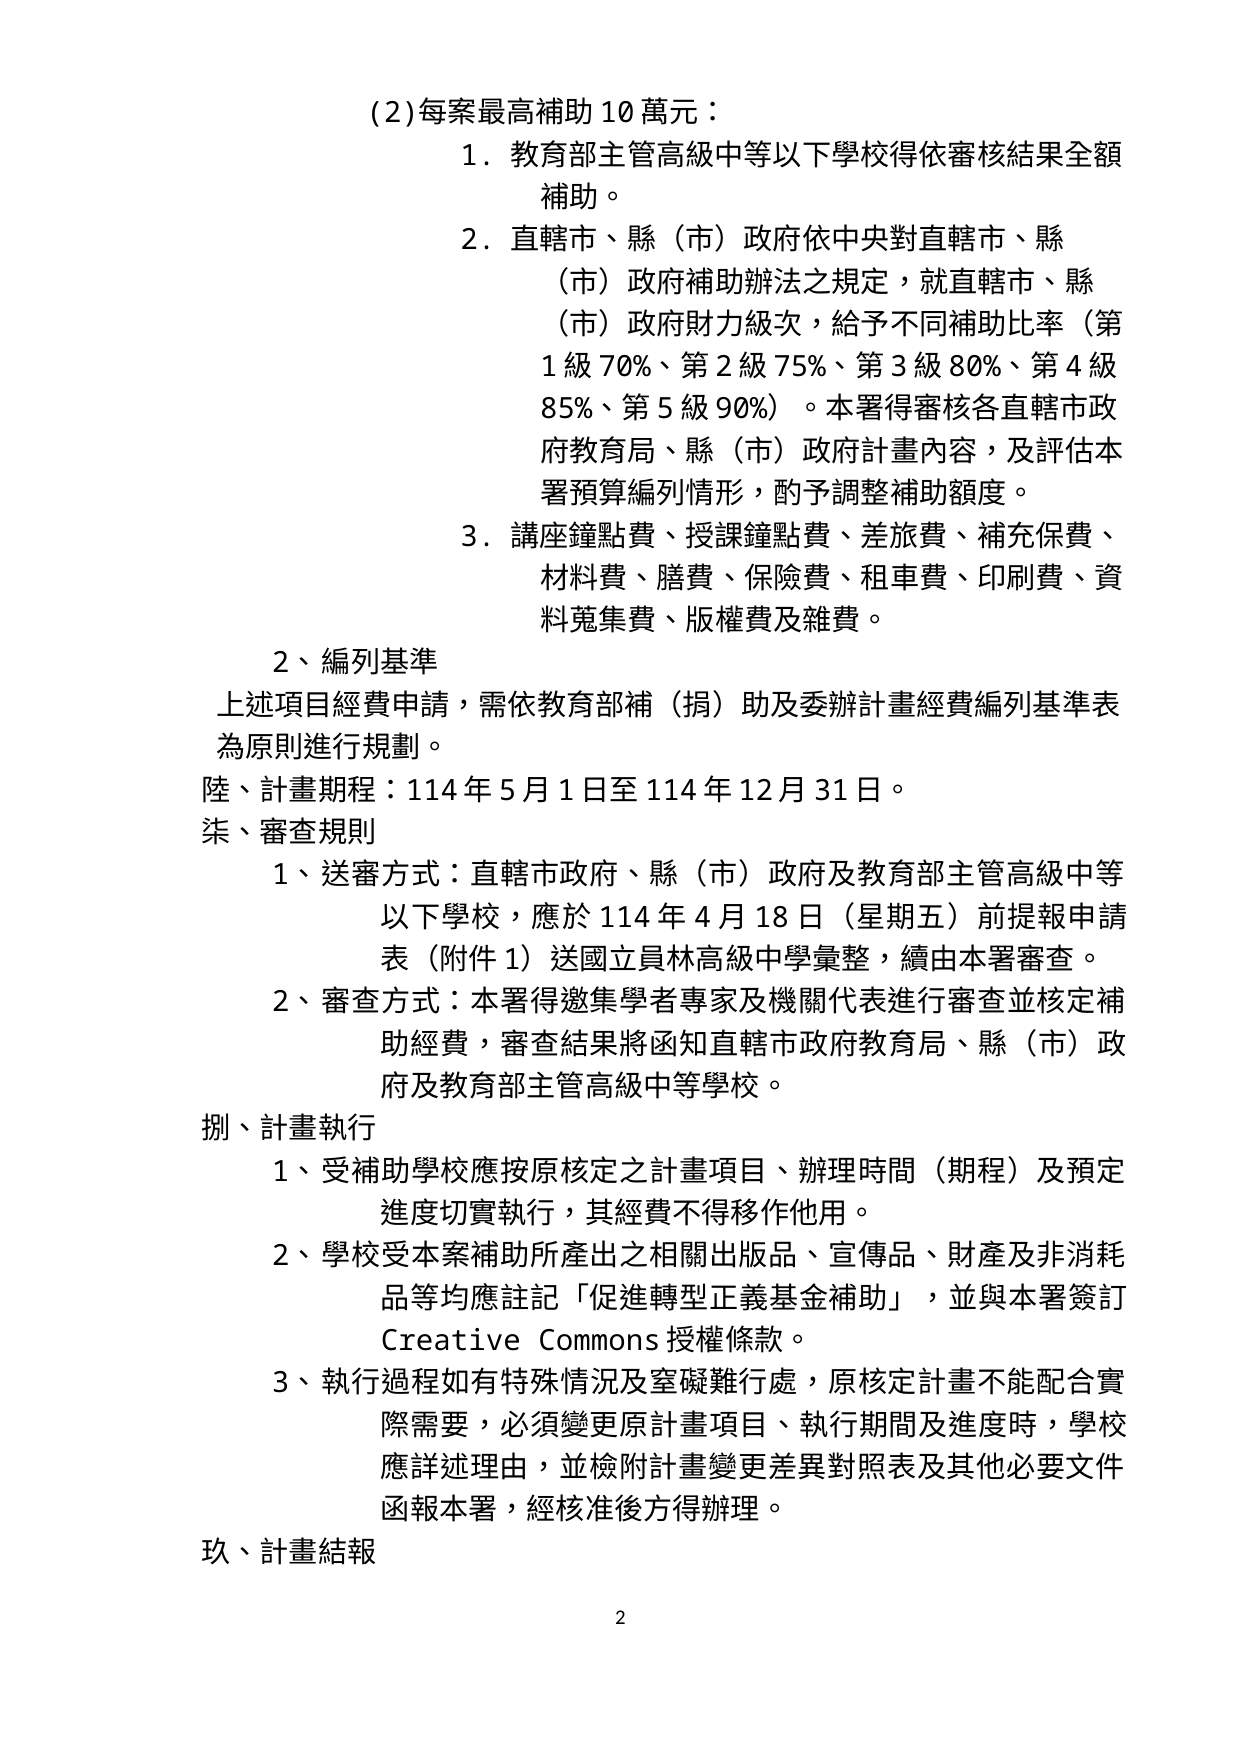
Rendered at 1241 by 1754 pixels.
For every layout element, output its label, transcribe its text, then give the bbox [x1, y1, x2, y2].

list 計畫結報 [201, 1528, 1128, 1571]
list 審查規則 [201, 808, 1128, 851]
list 講座鐘點費、授課鐘點費、差旅費、補充保費、材料費、膳費、保險費、租車費、印刷費、資料蒐集費、版權費及雜費。 [460, 512, 1128, 639]
list 編列基準 [272, 639, 1128, 681]
list 計畫期程：114年5月1日至114年12月31日。 [201, 766, 1128, 808]
list 教育部主管高級中等以下學校得依審核結果全額補助。 [460, 131, 1128, 216]
list 學校受本案補助所產出之相關出版品、宣傳品、財產及非消耗品等均應註記「促進轉型正義基金補助」，並與本署簽訂Creative Commons授權條款。 [272, 1232, 1128, 1359]
list 計畫執行 [201, 1105, 1128, 1147]
list 執行過程如有特殊情況及窒礙難行處，原核定計畫不能配合實際需要，必須變更原計畫項目、執行期間及進度時，學校應詳述理由，並檢附計畫變更差異對照表及其他必要文件，函報本署，經核准後方得辦理。 [272, 1359, 1128, 1528]
list 送審方式：直轄市政府、縣（市）政府及教育部主管高級中等以下學校，應於114年4月18日（星期五）前提報申請表（附件1）送國立員林高級中學彙整，續由本署審查。 [272, 851, 1128, 978]
list 直轄市、縣（市）政府依中央對直轄市、縣（市）政府補助辦法之規定，就直轄市、縣（市）政府財力級次，給予不同補助比率（第1級70%、第2級75%、第3級80%、第4級85%、第5級90%）。本署得審核各直轄市政府教育局、縣（市）政府計畫內容，及評估本署預算編列情形，酌予調整補助額度。 [460, 216, 1128, 512]
list 受補助學校應按原核定之計畫項目、辦理時間（期程）及預定進度切實執行，其經費不得移作他用。 [272, 1147, 1128, 1232]
list 每案最高補助10萬元： [366, 89, 1128, 131]
list 審查方式：本署得邀集學者專家及機關代表進行審查並核定補助經費，審查結果將函知直轄市政府教育局、縣（市）政府及教育部主管高級中等學校。 [272, 978, 1128, 1105]
text 上述項目經費申請，需依教育部補（捐）助及委辦計畫經費編列基準表為原則進行規劃。 [216, 681, 1128, 766]
